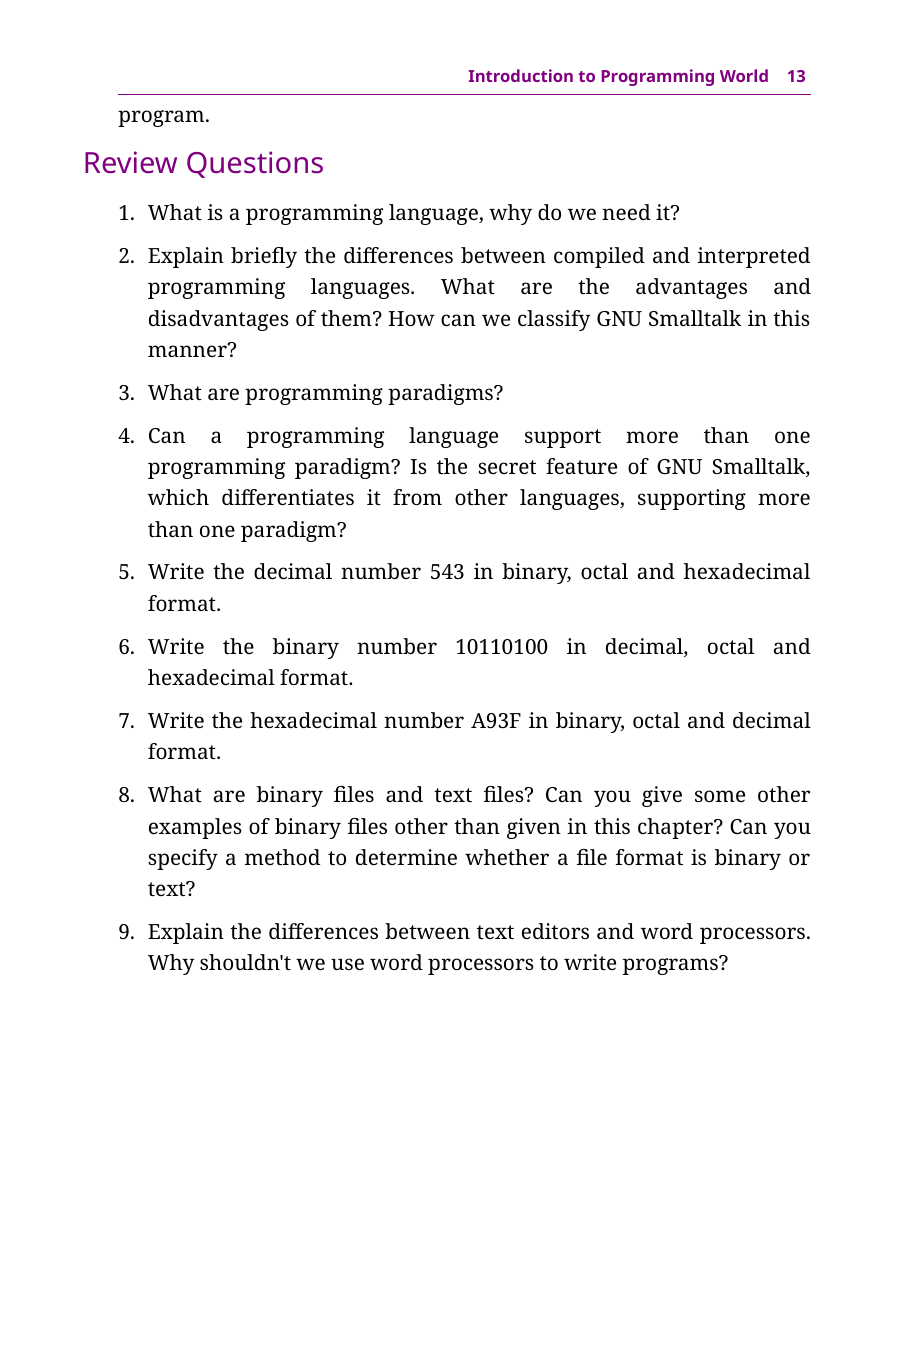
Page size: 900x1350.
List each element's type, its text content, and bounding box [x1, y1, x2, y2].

text program. [118, 100, 811, 128]
list Can a programming language support more than one programming paradigm? Is the secret feature of GNU Smalltalk, which differentiates it from other languages, supporting more than one paradigm? [118, 421, 811, 543]
subtitle Review Questions [83, 143, 811, 182]
list What are binary files and text files? Can you give some other examples of binary files other than given in this chapter? Can you specify a method to determine whether a file format is binary or text? [118, 781, 811, 903]
list Explain the differences between text editors and word processors. Why shouldn't we use word processors to write programs? [118, 917, 811, 977]
list Explain briefly the differences between compiled and interpreted programming languages. What are the advantages and disadvantages of them? How can we classify GNU Smalltalk in this manner? [118, 241, 811, 363]
list What is a programming language, why do we need it? [118, 198, 811, 227]
list Write the decimal number 543 in binary, octal and hexadecimal format. [118, 558, 811, 617]
list Write the hexadecimal number A93F in binary, octal and decimal format. [118, 706, 811, 766]
list What are programming paradigms? [118, 378, 811, 406]
list Write the binary number 10110100 in decimal, octal and hexadecimal format. [118, 632, 811, 692]
